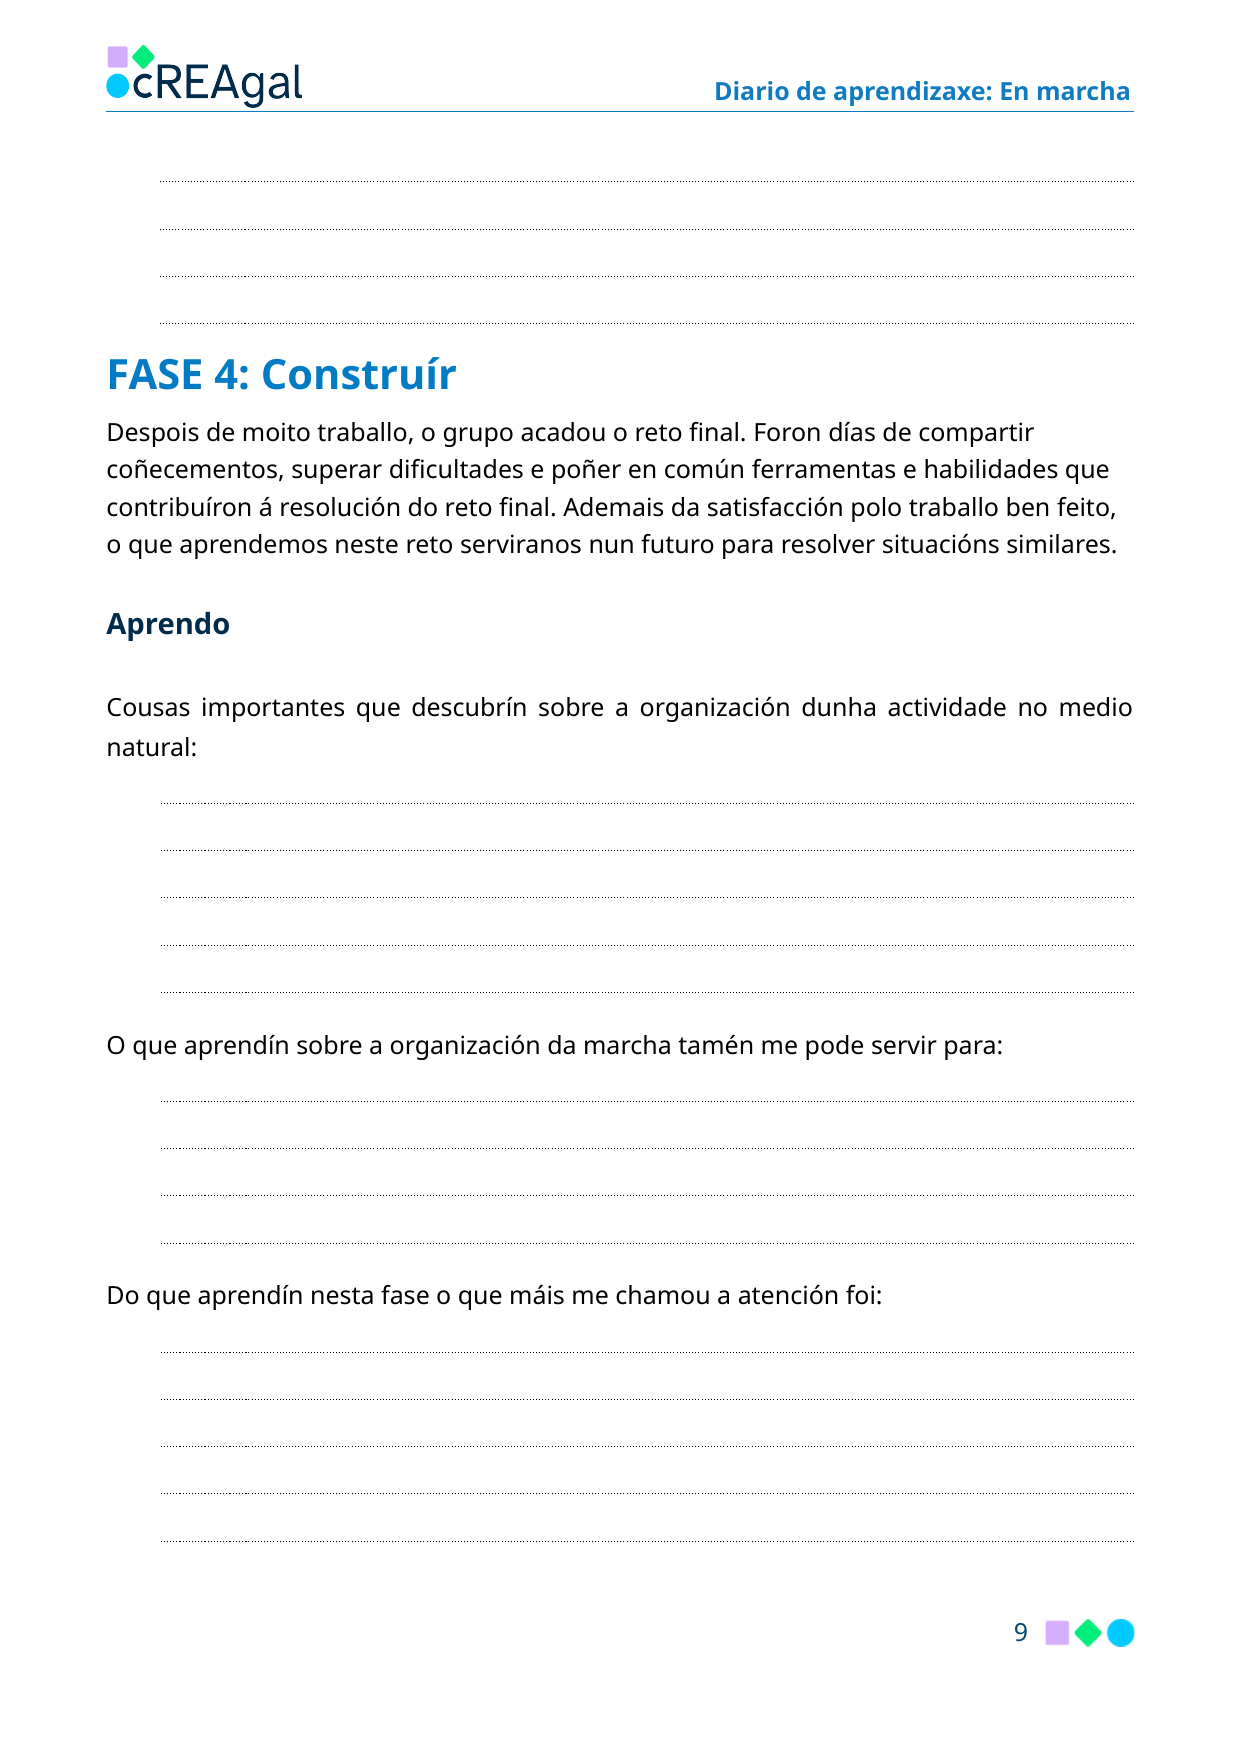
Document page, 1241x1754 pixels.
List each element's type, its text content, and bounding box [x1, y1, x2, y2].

table_cell [246, 1400, 1134, 1447]
table_cell [246, 1149, 1134, 1196]
table_cell [246, 1447, 1134, 1494]
table_cell [246, 804, 1134, 851]
table_cell [160, 277, 245, 324]
picture [1125, 1619, 1135, 1630]
text O que aprendín sobre a organización da marcha tamén me pode servir para: [106, 1027, 1134, 1061]
table_cell [160, 946, 246, 993]
subtitle FASE 4: Construír [106, 345, 1134, 402]
table_cell [160, 230, 245, 277]
table_cell [245, 230, 1134, 277]
picture [106, 45, 302, 108]
table_cell [160, 804, 246, 851]
table_header [246, 1066, 1134, 1102]
table_cell [160, 183, 245, 230]
picture [1045, 1619, 1118, 1647]
table_cell [160, 1495, 246, 1542]
table_header [246, 1317, 1134, 1353]
table_cell [160, 851, 246, 898]
table_cell [160, 1102, 246, 1149]
table_cell [160, 135, 245, 182]
table_cell [245, 277, 1134, 324]
table_cell [160, 1196, 246, 1244]
table_cell [160, 899, 246, 946]
text Despois de moito traballo, o grupo acadou o reto final. Foron días de compartir coñecementos, superar dificultades e poñer en común ferramentas e habilidades que contribuíron á resolución do reto final. Ademais da satisfacción polo traballo ben feito, o que aprendemos neste reto serviranos nun futuro para resolver situacións similares. [106, 414, 1134, 561]
table_cell [160, 1400, 246, 1447]
table_cell [160, 1353, 246, 1400]
picture [1124, 1636, 1135, 1647]
table_cell [246, 946, 1134, 993]
text Do que aprendín nesta fase o que máis me chamou a atención foi: [106, 1278, 1134, 1312]
table_header [160, 1317, 246, 1353]
subtitle Aprendo [106, 604, 1134, 643]
table_header [160, 769, 246, 804]
table_cell [245, 135, 1134, 182]
table_cell [160, 1149, 246, 1196]
table_cell [246, 1353, 1134, 1400]
table_cell [246, 899, 1134, 946]
table_cell [246, 1102, 1134, 1149]
table_header [246, 769, 1134, 804]
table_cell [246, 851, 1134, 898]
table_cell [160, 1447, 246, 1494]
table_cell [246, 1196, 1134, 1244]
table_header [160, 1066, 246, 1102]
text Cousas importantes que descubrín sobre a organización dunha actividade no medio natural: [106, 690, 1134, 763]
table_cell [245, 183, 1134, 230]
table_cell [246, 1495, 1134, 1542]
